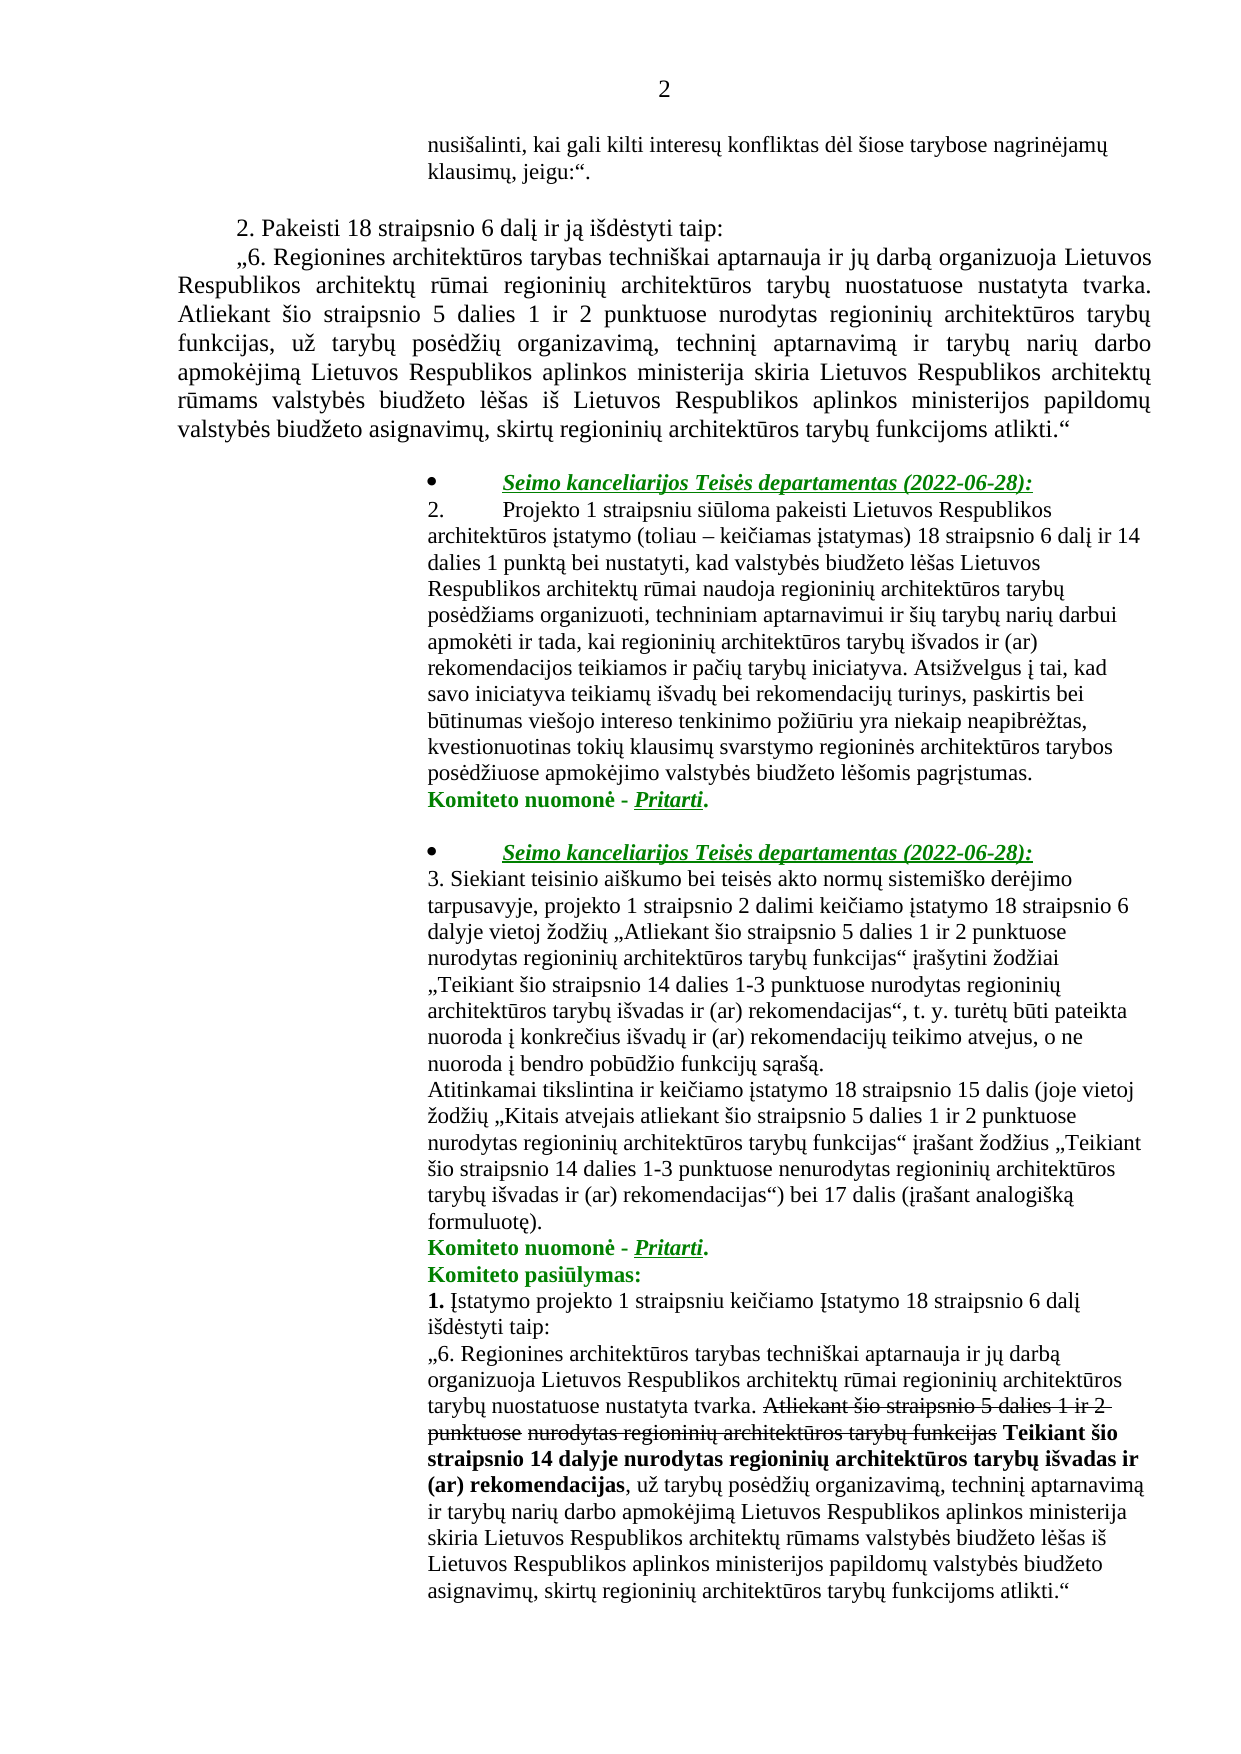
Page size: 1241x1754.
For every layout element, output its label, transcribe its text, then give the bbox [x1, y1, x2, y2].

text 2. Projekto 1 straipsniu siūloma pakeisti Lietuvos Respublikos architektūros įstatymo (toliau – keičiamas įstatymas) 18 straipsnio 6 dalį ir 14 dalies 1 punktą bei nustatyti, kad valstybės biudžeto lėšas Lietuvos Respublikos architektų rūmai naudoja regioninių architektūros tarybų posėdžiams organizuoti, techniniam aptarnavimui ir šių tarybų narių darbui apmokėti ir tada, kai regioninių architektūros tarybų išvados ir (ar) rekomendacijos teikiamos ir pačių tarybų iniciatyva. Atsižvelgus į tai, kad savo iniciatyva teikiamų išvadų bei rekomendacijų turinys, paskirtis bei būtinumas viešojo intereso tenkinimo požiūriu yra niekaip neapibrėžtas, kvestionuotinas tokių klausimų svarstymo regioninės architektūros tarybos posėdžiuose apmokėjimo valstybės biudžeto lėšomis pagrįstumas. [427, 496, 1152, 786]
text Komiteto nuomonė - Pritarti. [427, 1234, 1152, 1261]
text „6. Regionines architektūros tarybas techniškai aptarnauja ir jų darbą organizuoja Lietuvos Respublikos architektų rūmai regioninių architektūros tarybų nuostatuose nustatyta tvarka. Atliekant šio straipsnio 5 dalies 1 ir 2 punktuose nurodytas regioninių architektūros tarybų funkcijas, už tarybų posėdžių organizavimą, techninį aptarnavimą ir tarybų narių darbo apmokėjimą Lietuvos Respublikos aplinkos ministerija skiria Lietuvos Respublikos architektų rūmams valstybės biudžeto lėšas iš Lietuvos Respublikos aplinkos ministerijos papildomų valstybės biudžeto asignavimų, skirtų regioninių architektūros tarybų funkcijoms atlikti.“ [177, 242, 1152, 443]
text Komiteto nuomonė - Pritarti. [427, 786, 1152, 812]
text „6. Regionines architektūros tarybas techniškai aptarnauja ir jų darbą organizuoja Lietuvos Respublikos architektų rūmai regioninių architektūros tarybų nuostatuose nustatyta tvarka. Atliekant šio straipsnio 5 dalies 1 ir 2 punktuose nurodytas regioninių architektūros tarybų funkcijas Teikiant šio straipsnio 14 dalyje nurodytas regioninių architektūros tarybų išvadas ir (ar) rekomendacijas, už tarybų posėdžių organizavimą, techninį aptarnavimą ir tarybų narių darbo apmokėjimą Lietuvos Respublikos aplinkos ministerija skiria Lietuvos Respublikos architektų rūmams valstybės biudžeto lėšas iš Lietuvos Respublikos aplinkos ministerijos papildomų valstybės biudžeto asignavimų, skirtų regioninių architektūros tarybų funkcijoms atlikti.“ [427, 1340, 1152, 1603]
text nusišalinti, kai gali kilti interesų konfliktas dėl šiose tarybose nagrinėjamų klausimų, jeigu:“. [427, 131, 1152, 184]
text 3. Siekiant teisinio aiškumo bei teisės akto normų sistemiško derėjimo tarpusavyje, projekto 1 straipsnio 2 dalimi keičiamo įstatymo 18 straipsnio 6 dalyje vietoj žodžių „Atliekant šio straipsnio 5 dalies 1 ir 2 punktuose nurodytas regioninių architektūros tarybų funkcijas“ įrašytini žodžiai „Teikiant šio straipsnio 14 dalies 1-3 punktuose nurodytas regioninių architektūros tarybų išvadas ir (ar) rekomendacijas“, t. y. turėtų būti pateikta nuoroda į konkrečius išvadų ir (ar) rekomendacijų teikimo atvejus, o ne nuoroda į bendro pobūdžio funkcijų sąrašą. [427, 865, 1152, 1076]
text Atitinkamai tikslintina ir keičiamo įstatymo 18 straipsnio 15 dalis (joje vietoj žodžių „Kitais atvejais atliekant šio straipsnio 5 dalies 1 ir 2 punktuose nurodytas regioninių architektūros tarybų funkcijas“ įrašant žodžius „Teikiant šio straipsnio 14 dalies 1-3 punktuose nenurodytas regioninių architektūros tarybų išvadas ir (ar) rekomendacijas“) bei 17 dalis (įrašant analogišką formuluotę). [427, 1076, 1152, 1234]
list Seimo kanceliarijos Teisės departamentas (2022-06-28): [427, 838, 1152, 865]
text 2. Pakeisti 18 straipsnio 6 dalį ir ją išdėstyti taip: [177, 213, 1152, 242]
list Seimo kanceliarijos Teisės departamentas (2022-06-28): [427, 469, 1152, 496]
text 1. Įstatymo projekto 1 straipsniu keičiamo Įstatymo 18 straipsnio 6 dalį išdėstyti taip: [427, 1287, 1152, 1340]
text Komiteto pasiūlymas: [427, 1261, 1152, 1287]
